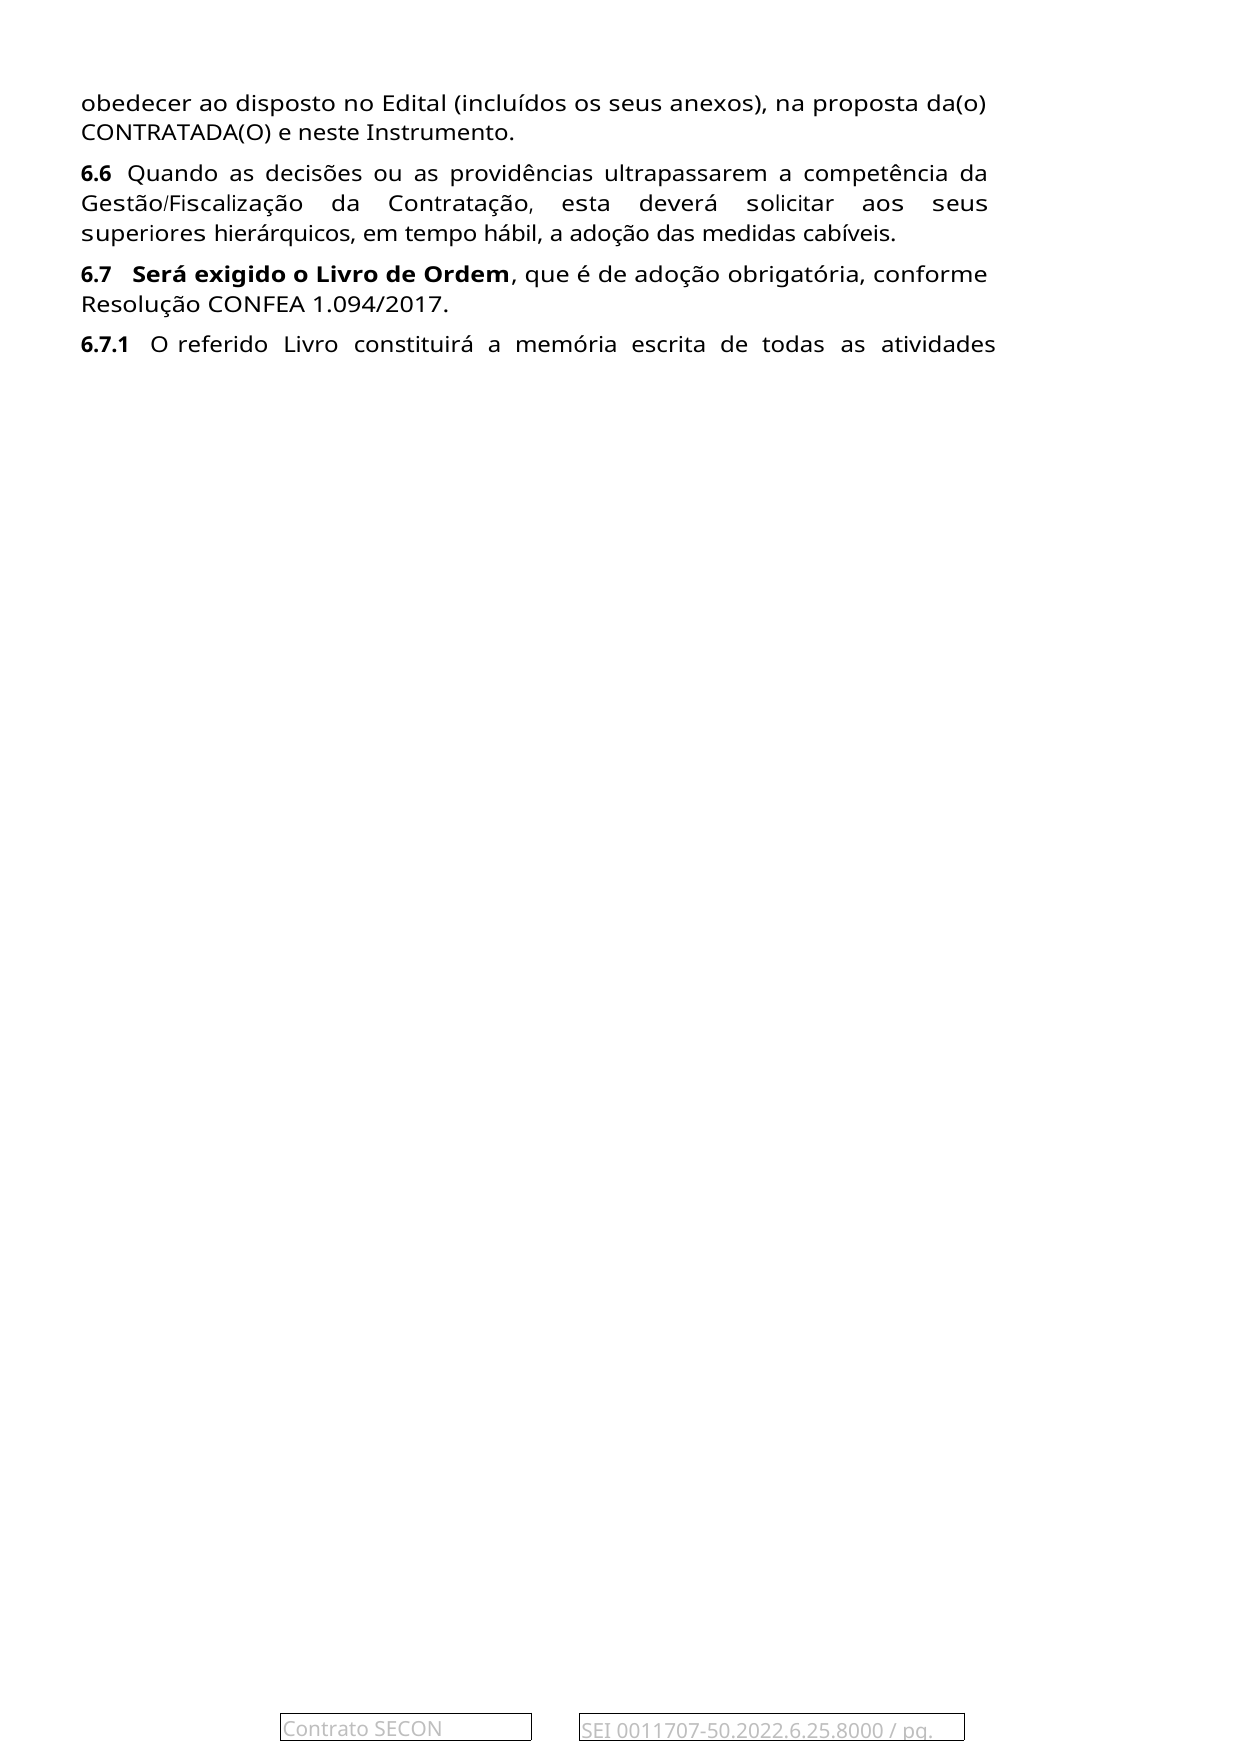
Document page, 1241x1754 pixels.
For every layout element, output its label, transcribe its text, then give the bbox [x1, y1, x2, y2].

list O referido Livro constituirá a memória escrita de todas as atividades [81, 329, 1190, 359]
list obedecer ao disposto no Edital (incluídos os seus anexos), na proposta da(o) CONTRATADA(O) e neste Instrumento. [81, 87, 988, 147]
list Quando as decisões ou as providências ultrapassarem a competência da Gestão/Fiscalização da Contratação, esta deverá solicitar aos seus superiores hierárquicos, em tempo hábil, a adoção das medidas cabíveis. [81, 158, 988, 248]
list Será exigido o Livro de Ordem, que é de adoção obrigatória, conforme Resolução CONFEA 1.094/2017. [81, 259, 988, 318]
